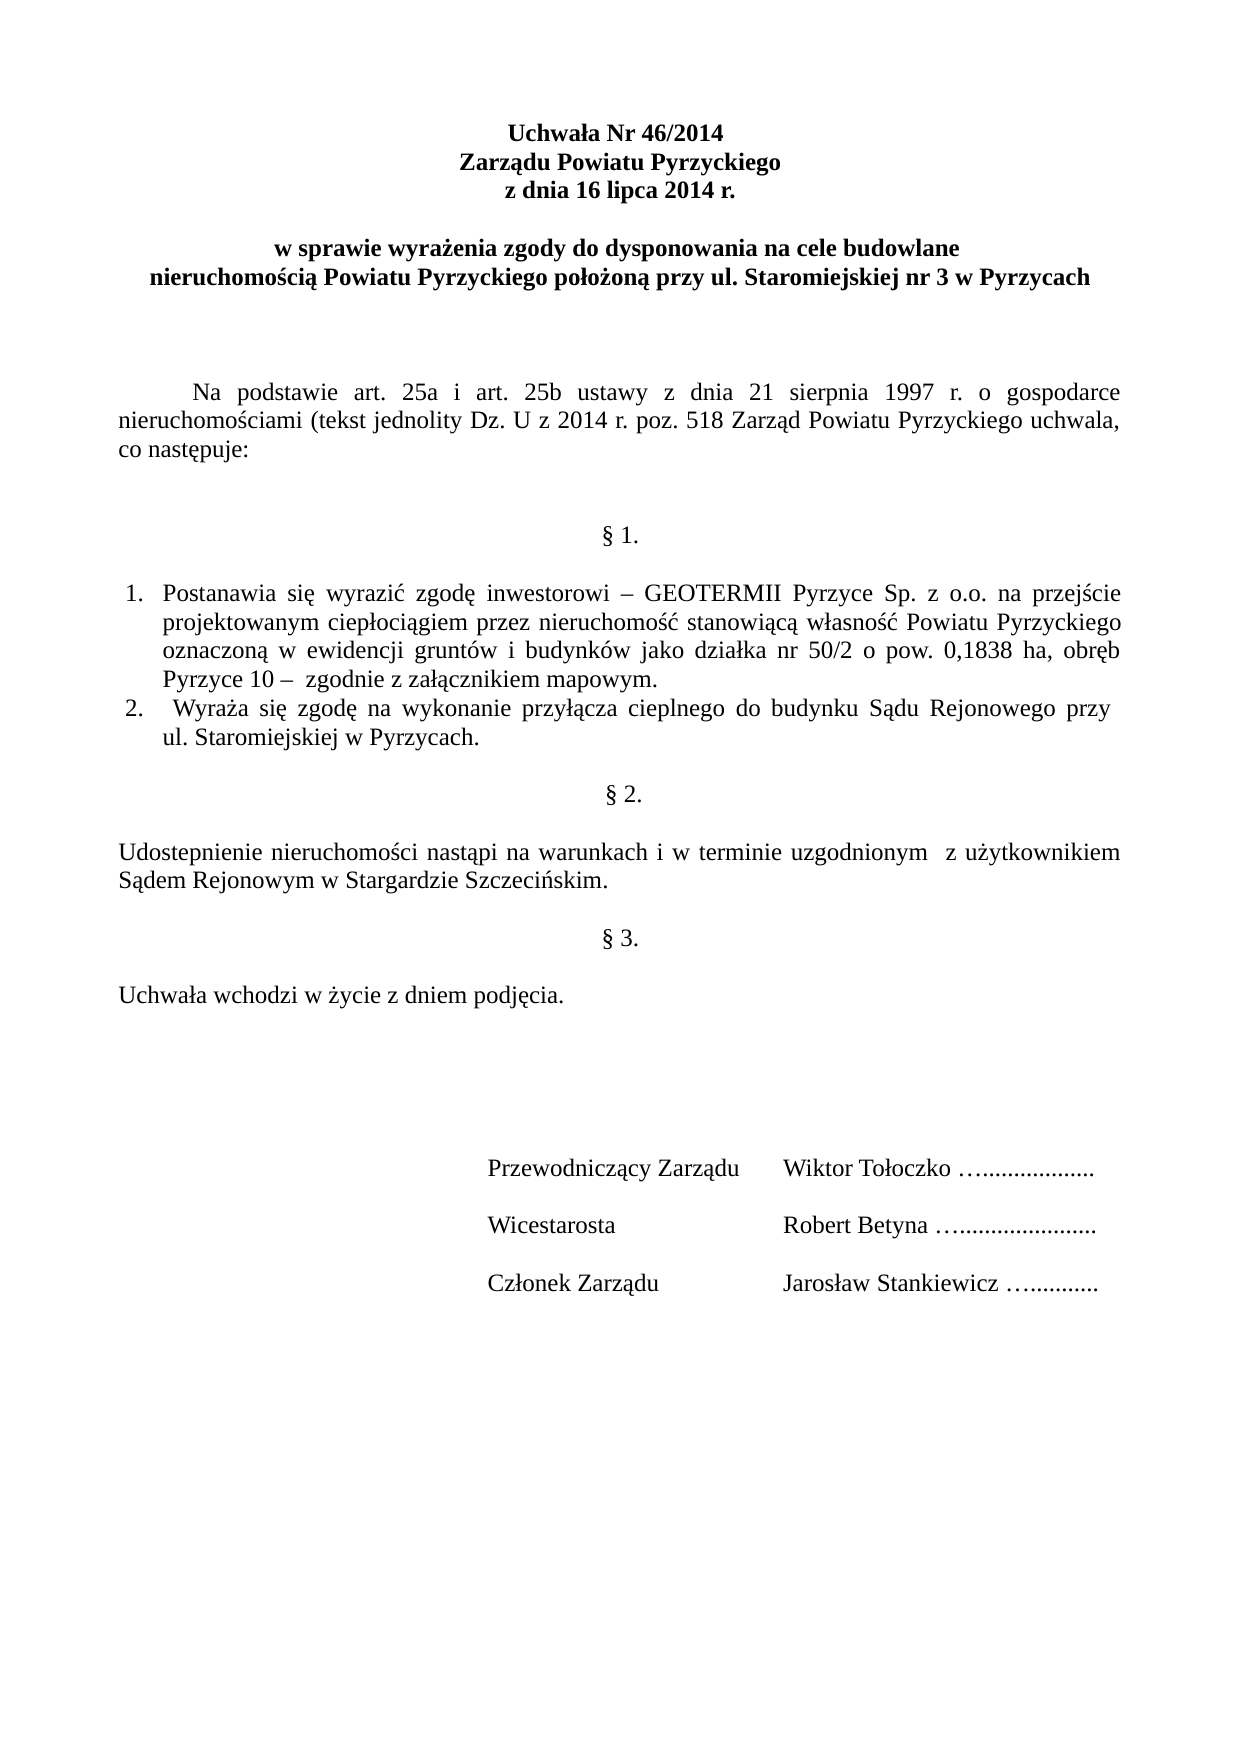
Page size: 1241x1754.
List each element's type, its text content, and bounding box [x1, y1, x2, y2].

text Członek Zarządu Jarosław Stankiewicz …........... [118, 1268, 1122, 1297]
text nieruchomością Powiatu Pyrzyckiego położoną przy ul. Staromiejskiej nr 3 w Pyrzycach [118, 262, 1122, 291]
text z dnia 16 lipca 2014 r. [118, 176, 1122, 204]
text Wicestarosta Robert Betyna …...................... [118, 1211, 1122, 1239]
text Uchwała Nr 46/2014 [118, 118, 1122, 147]
text Uchwała wchodzi w życie z dniem podjęcia. [118, 981, 1122, 1009]
text Zarządu Powiatu Pyrzyckiego [118, 147, 1122, 176]
list Postanawia się wyrazić zgodę inwestorowi – GEOTERMII Pyrzyce Sp. z o.o. na przejście projektowanym ciepłociągiem przez nieruchomość stanowiącą własność Powiatu Pyrzyckiego oznaczoną w ewidencji gruntów i budynków jako działka nr 50/2 o pow. 0,1838 ha, obręb Pyrzyce 10 – zgodnie z załącznikiem mapowym. [125, 578, 1122, 693]
text Udostepnienie nieruchomości nastąpi na warunkach i w terminie uzgodnionym z użytkownikiem Sądem Rejonowym w Stargardzie Szczecińskim. [118, 837, 1122, 894]
text Na podstawie art. 25a i art. 25b ustawy z dnia 21 sierpnia 1997 r. o gospodarce nieruchomościami (tekst jednolity Dz. U z 2014 r. poz. 518 Zarząd Powiatu Pyrzyckiego uchwala, co następuje: [118, 377, 1122, 463]
text § 3. [118, 923, 1122, 952]
text w sprawie wyrażenia zgody do dysponowania na cele budowlane [118, 233, 1122, 262]
text § 2. [125, 779, 1122, 808]
text § 1. [118, 521, 1122, 549]
text Przewodniczący Zarządu Wiktor Tołoczko ….................. [118, 1153, 1122, 1182]
list Wyraża się zgodę na wykonanie przyłącza cieplnego do budynku Sądu Rejonowego przy ul. Staromiejskiej w Pyrzycach. [125, 693, 1122, 751]
